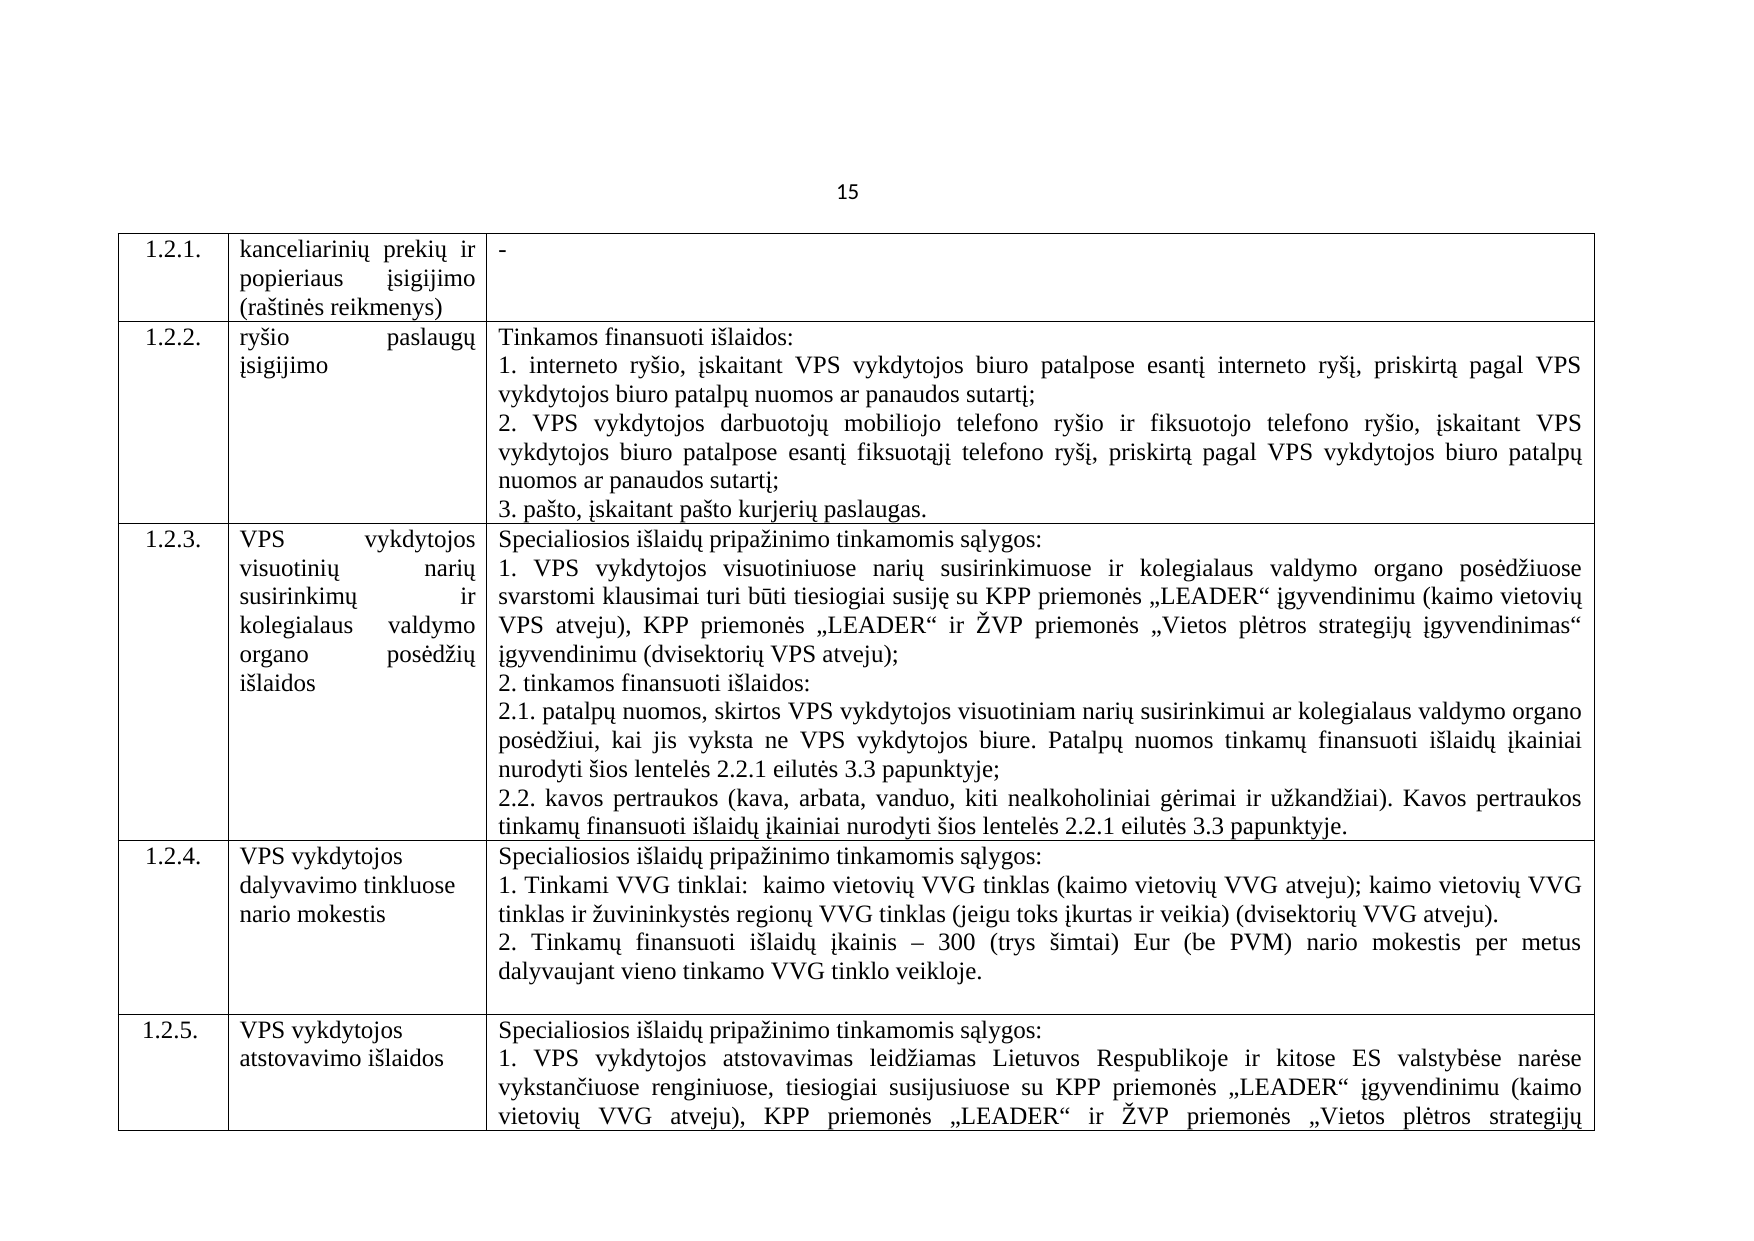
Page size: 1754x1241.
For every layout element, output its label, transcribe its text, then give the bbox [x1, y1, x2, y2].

table_cell VPS vykdytojos visuotinių narių susirinkimų ir kolegialaus valdymo organo posėdžių išlaidos [229, 524, 486, 840]
table_cell Specialiosios išlaidų pripažinimo tinkamomis sąlygos: 1. VPS vykdytojos visuotiniuose narių susirinkimuose ir kolegialaus valdymo organo posėdžiuose svarstomi klausimai turi būti tiesiogiai susiję su KPP priemonės „LEADER“ įgyvendinimu (kaimo vietovių VPS atveju), KPP priemonės „LEADER“ ir ŽVP priemonės „Vietos plėtros strategijų įgyvendinimas“ įgyvendinimu (dvisektorių VPS atveju); 2. tinkamos finansuoti išlaidos: 2.1. patalpų nuomos, skirtos VPS vykdytojos visuotiniam narių susirinkimui ar kolegialaus valdymo organo posėdžiui, kai jis vyksta ne VPS vykdytojos biure. Patalpų nuomos tinkamų finansuoti išlaidų įkainiai nurodyti šios lentelės 2.2.1 eilutės 3.3 papunktyje; 2.2. kavos pertraukos (kava, arbata, vanduo, kiti nealkoholiniai gėrimai ir užkandžiai). Kavos pertraukos tinkamų finansuoti išlaidų įkainiai nurodyti šios lentelės 2.2.1 eilutės 3.3 papunktyje. [487, 524, 1594, 840]
table_cell 1.2.3. [119, 524, 228, 840]
table_cell VPS vykdytojos atstovavimo išlaidos [229, 1015, 486, 1130]
table_cell 1.2.2. [119, 322, 228, 523]
table_cell 1.2.1. [119, 234, 228, 321]
table_cell ryšio paslaugų įsigijimo [229, 322, 486, 523]
table_cell kanceliarinių prekių ir popieriaus įsigijimo (raštinės reikmenys) [229, 234, 486, 321]
table_cell Specialiosios išlaidų pripažinimo tinkamomis sąlygos: 1. VPS vykdytojos atstovavimas leidžiamas Lietuvos Respublikoje ir kitose ES valstybėse narėse vykstančiuose renginiuose, tiesiogiai susijusiuose su KPP priemonės „LEADER“ įgyvendinimu (kaimo vietovių VVG atveju), KPP priemonės „LEADER“ ir ŽVP priemonės „Vietos plėtros strategijų [487, 1015, 1594, 1130]
table_cell Specialiosios išlaidų pripažinimo tinkamomis sąlygos: 1. Tinkami VVG tinklai: kaimo vietovių VVG tinklas (kaimo vietovių VVG atveju); kaimo vietovių VVG tinklas ir žuvininkystės regionų VVG tinklas (jeigu toks įkurtas ir veikia) (dvisektorių VVG atveju). 2. Tinkamų finansuoti išlaidų įkainis – 300 (trys šimtai) Eur (be PVM) nario mokestis per metus dalyvaujant vieno tinkamo VVG tinklo veikloje. [487, 841, 1594, 1014]
table_cell 1.2.5. [119, 1015, 228, 1130]
table_cell 1.2.4. [119, 841, 228, 1014]
table_cell Tinkamos finansuoti išlaidos: 1. interneto ryšio, įskaitant VPS vykdytojos biuro patalpose esantį interneto ryšį, priskirtą pagal VPS vykdytojos biuro patalpų nuomos ar panaudos sutartį; 2. VPS vykdytojos darbuotojų mobiliojo telefono ryšio ir fiksuotojo telefono ryšio, įskaitant VPS vykdytojos biuro patalpose esantį fiksuotąjį telefono ryšį, priskirtą pagal VPS vykdytojos biuro patalpų nuomos ar panaudos sutartį; 3. pašto, įskaitant pašto kurjerių paslaugas. [487, 322, 1594, 523]
table_cell - [487, 234, 1594, 321]
table_cell VPS vykdytojos dalyvavimo tinkluose nario mokestis [229, 841, 486, 1014]
